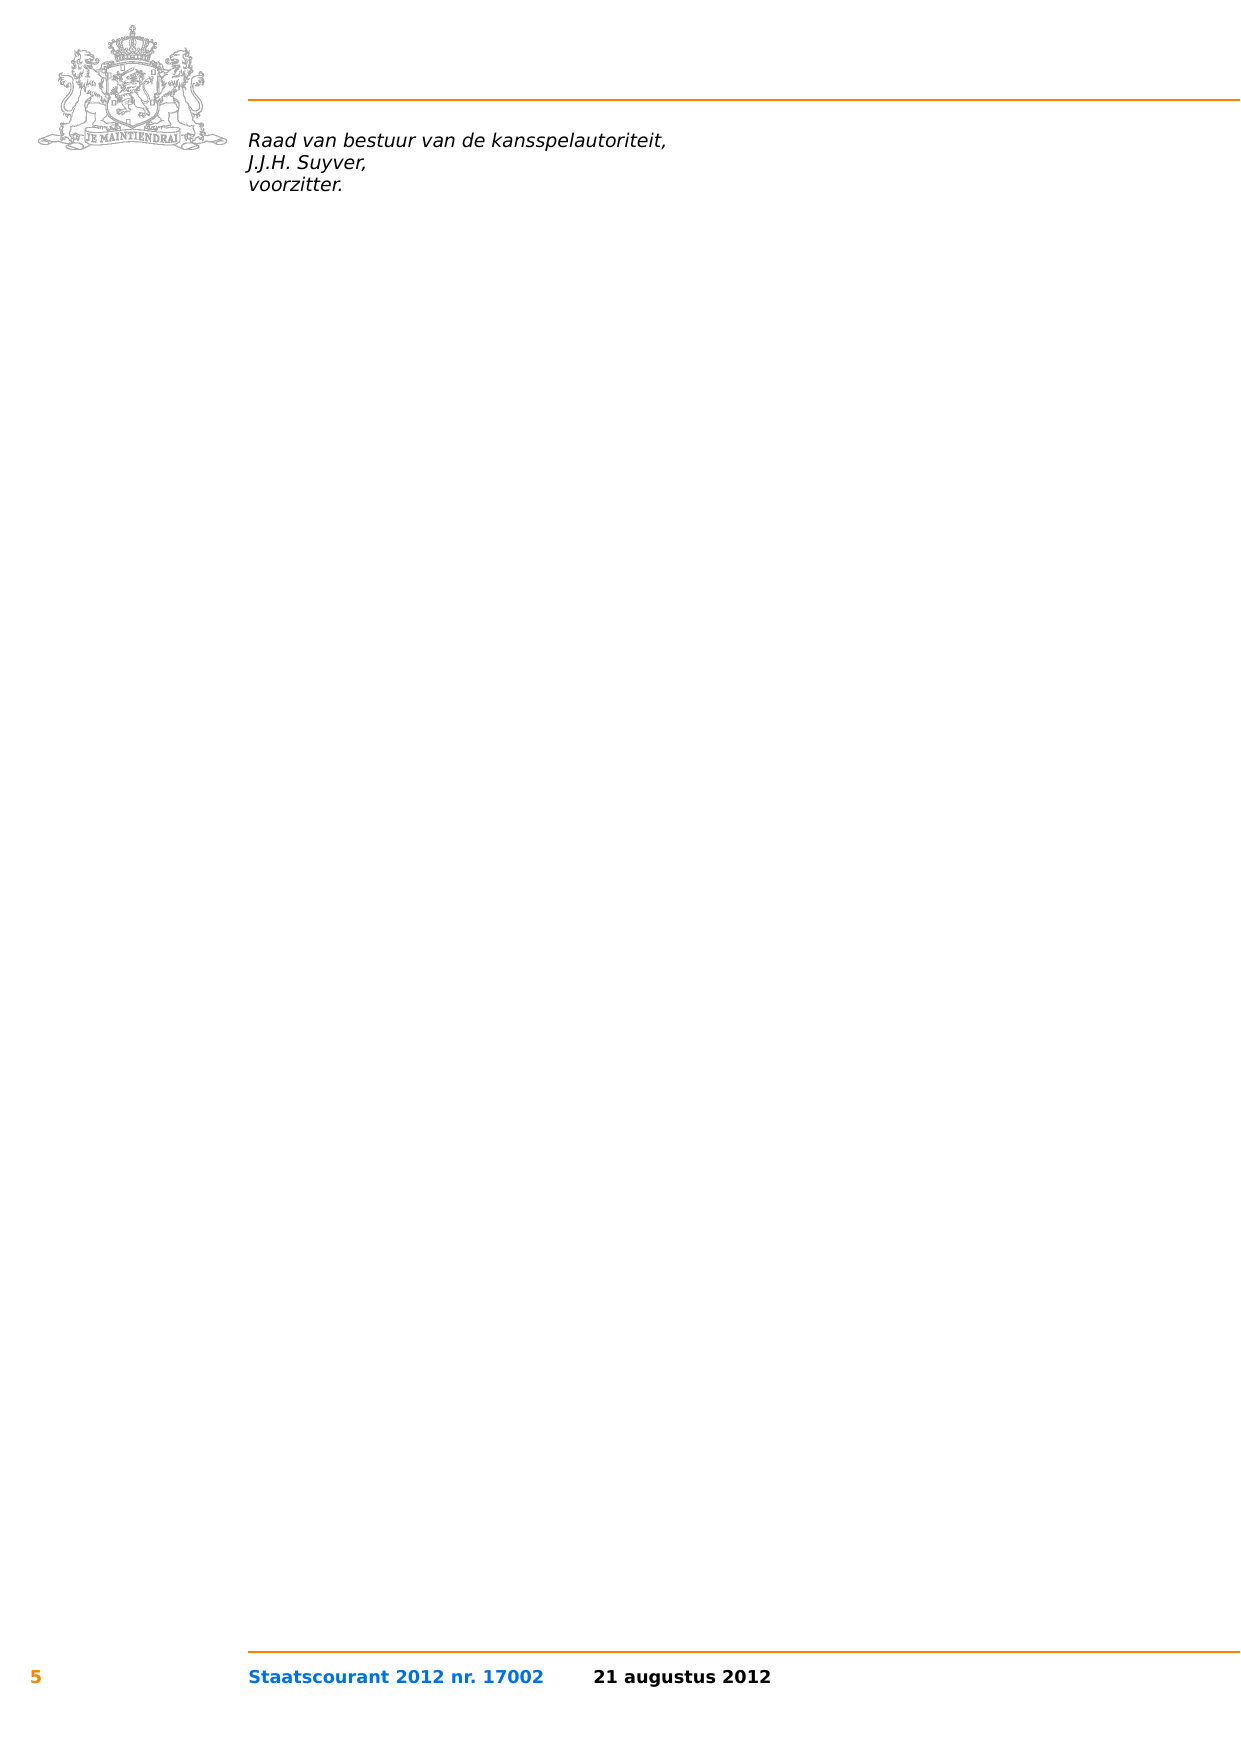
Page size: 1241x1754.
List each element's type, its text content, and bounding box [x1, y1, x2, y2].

text Raad van bestuur van de kansspelautoriteit, J.J.H. Suyver, voorzitter. [248, 130, 1163, 196]
picture [38, 25, 227, 150]
